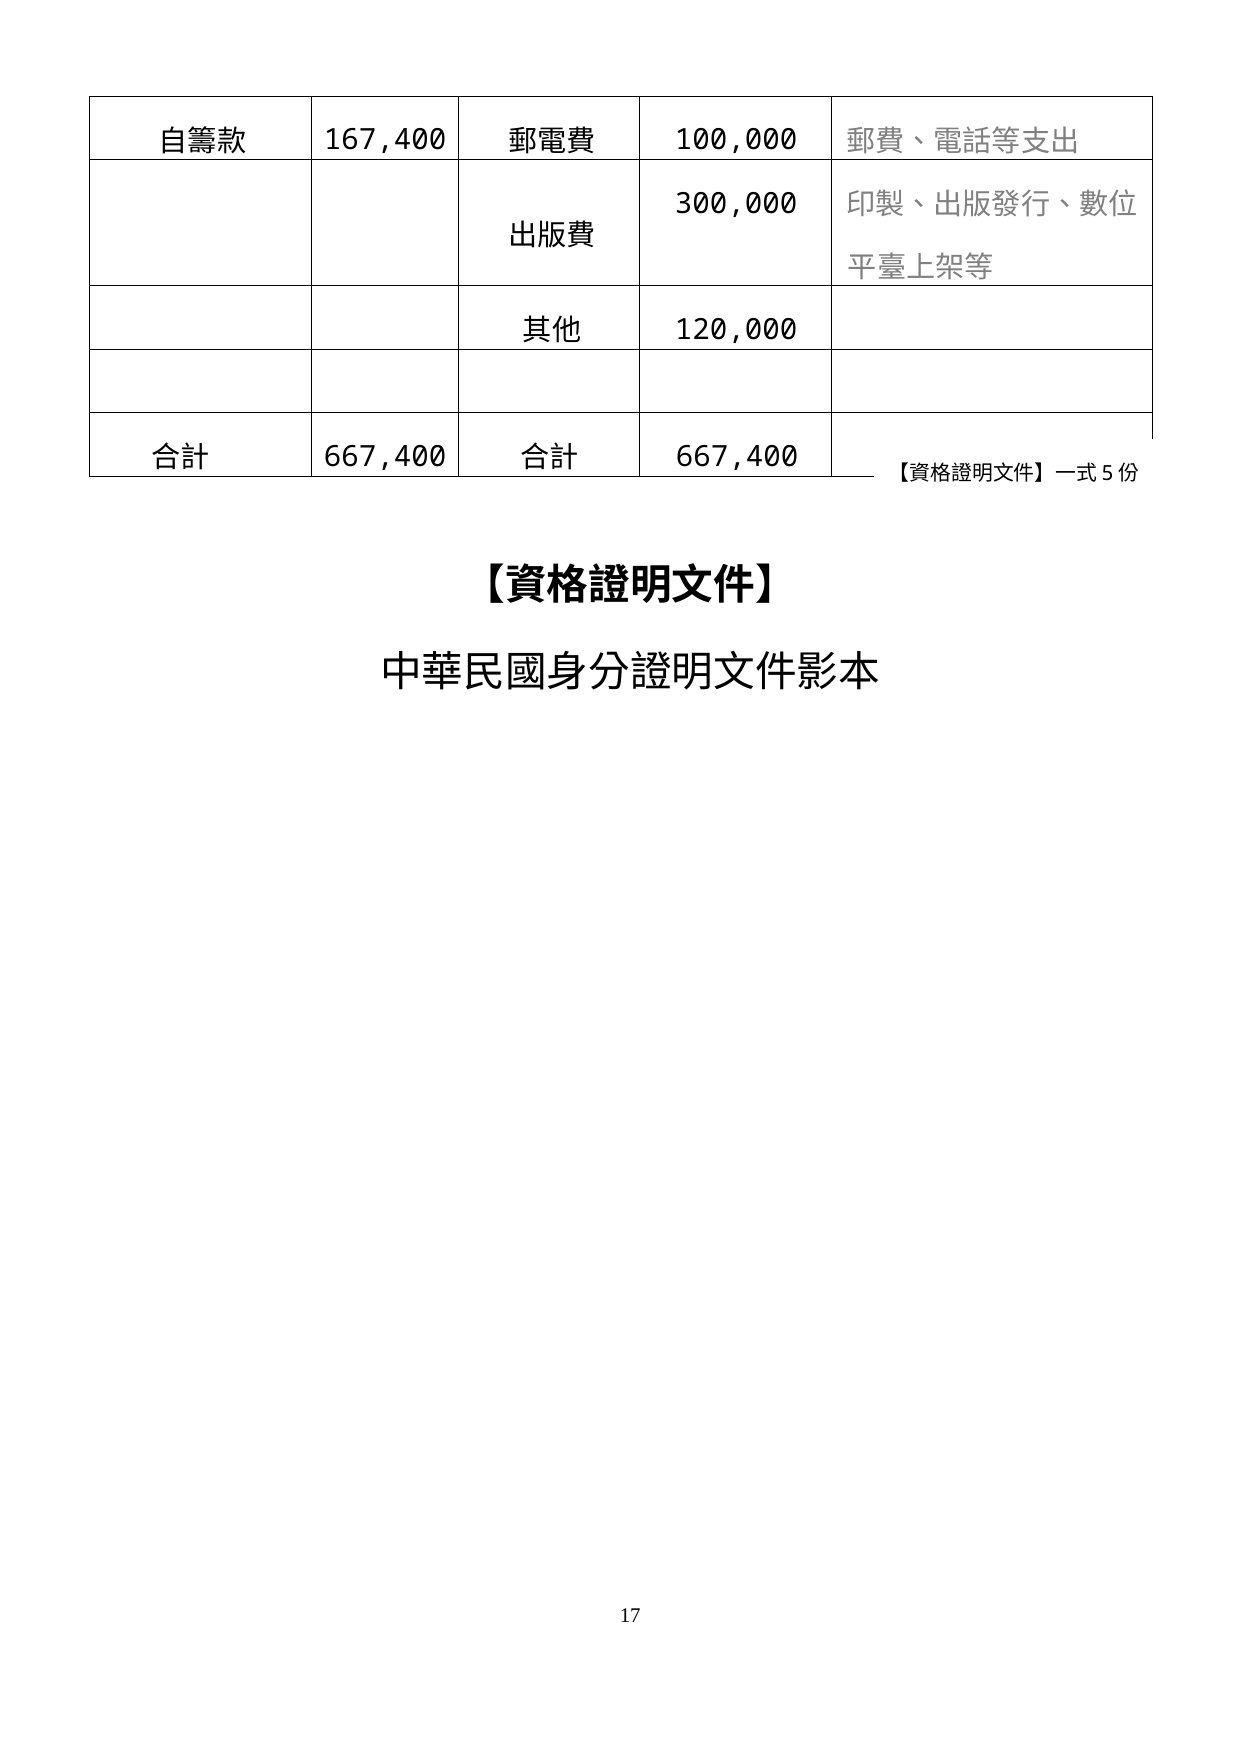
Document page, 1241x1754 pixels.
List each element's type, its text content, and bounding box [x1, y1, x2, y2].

table_cell 120,000 [640, 286, 831, 349]
table_cell 667,400 [640, 413, 831, 476]
table_cell [90, 350, 311, 412]
table_cell 印製、出版發行、數位平臺上架等 [832, 160, 1152, 285]
table_cell [312, 286, 458, 349]
table_cell 其他 [459, 286, 639, 349]
table_cell [832, 413, 1152, 476]
table_cell [832, 286, 1152, 349]
table_cell [312, 160, 458, 285]
text 中華民國身分證明文件影本 [137, 627, 1122, 689]
table_cell 合計 [90, 413, 311, 476]
text 【資格證明文件】一式5份 [889, 447, 1161, 488]
table_cell [640, 350, 831, 412]
table_cell [90, 286, 311, 349]
table_cell 出版費 [459, 160, 639, 285]
text 【資格證明文件】 [137, 539, 1122, 602]
table_cell 100,000 [640, 97, 831, 159]
table_cell 郵費、電話等支出 [832, 97, 1152, 159]
table_cell [832, 350, 1152, 412]
table_cell 郵電費 [459, 97, 639, 159]
table_cell 自籌款 [90, 97, 311, 159]
table_cell [90, 160, 311, 285]
table_cell 167,400 [312, 97, 458, 159]
text [874, 439, 1176, 506]
table_cell [459, 350, 639, 412]
table_cell 667,400 [312, 413, 458, 476]
table_cell 300,000 [640, 160, 831, 285]
table_cell [312, 350, 458, 412]
table_cell 合計 [459, 413, 639, 476]
